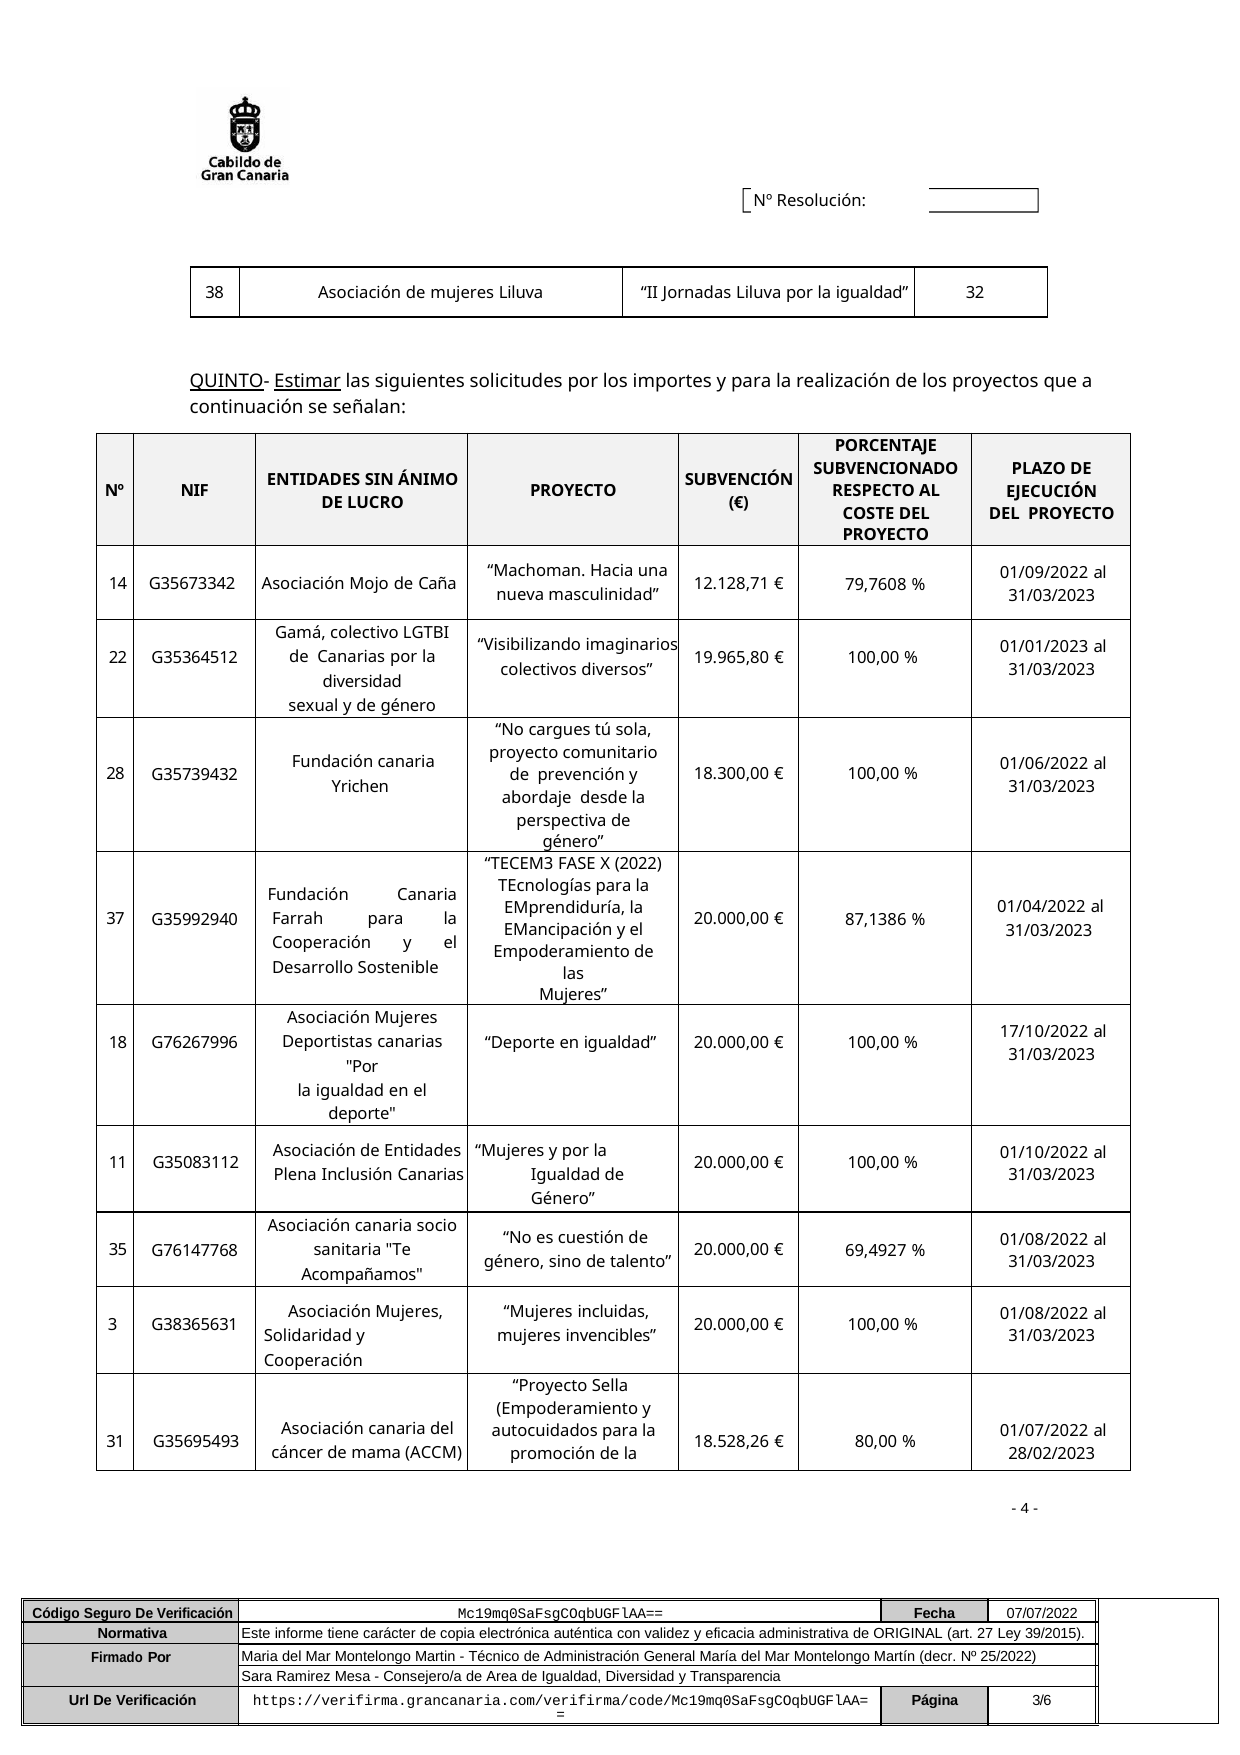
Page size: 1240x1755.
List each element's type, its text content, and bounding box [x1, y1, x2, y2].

table_cell “Mujeres incluidas, mujeres invencibles” [468, 1287, 678, 1373]
table_cell “TECEM3 FASE X (2022) TEcnologías para la EMprendiduría, la EMancipación y el Empoderamiento de las Mujeres” [468, 852, 678, 1004]
table_cell Gamá, colectivo LGTBI de Canarias por la diversidad sexual y de género [256, 620, 467, 717]
table_cell 20.000,00 € [679, 1005, 798, 1124]
table_cell 12.128,71 € [679, 546, 798, 619]
table_cell Asociación de Entidades Plena Inclusión Canarias [256, 1126, 467, 1211]
text QUINTO- Estimar las siguientes solicitudes por los importes y para la realización de los proyectos que a continuación se señalan: [189, 368, 1102, 419]
table_cell G35739432 [134, 718, 255, 851]
table_cell 01/04/2022 al 31/03/2023 [972, 852, 1130, 1004]
table_cell 69,4927 % [799, 1213, 971, 1286]
table_cell 79,7608 % [799, 546, 971, 619]
table_cell 18.300,00 € [679, 718, 798, 851]
table_cell 28 [97, 718, 133, 851]
table_cell “No es cuestión de género, sino de talento” [468, 1213, 678, 1286]
table_header PORCENTAJE SUBVENCIONADO RESPECTO AL COSTE DEL PROYECTO [799, 434, 971, 545]
table_cell Asociación Mojo de Caña [256, 546, 467, 619]
table_cell 20.000,00 € [679, 1287, 798, 1373]
table_cell 3 [97, 1287, 133, 1373]
table_cell 22 [97, 620, 133, 717]
table_cell 18.528,26 € [679, 1374, 798, 1469]
table_cell 100,00 % [799, 1126, 971, 1211]
table_header Asociación de mujeres Liluva [240, 268, 622, 316]
table_cell “Visibilizando imaginarios colectivos diversos” [468, 620, 678, 717]
table_cell 87,1386 % [799, 852, 971, 1004]
table_cell 01/08/2022 al 31/03/2023 [972, 1287, 1130, 1373]
table_cell “Mujeres y por la Igualdad de Género” [468, 1126, 678, 1211]
table_cell 01/06/2022 al 31/03/2023 [972, 718, 1130, 851]
table_cell G35992940 [134, 852, 255, 1004]
table_cell 11 [97, 1126, 133, 1211]
table_cell 01/10/2022 al 31/03/2023 [972, 1126, 1130, 1211]
table_cell G35673342 [134, 546, 255, 619]
table_cell 35 [97, 1213, 133, 1286]
table_cell 19.965,80 € [679, 620, 798, 717]
table_cell Fundación Canaria Farrah para la Cooperación y el Desarrollo Sostenible [256, 852, 467, 1004]
table_cell Asociación canaria socio sanitaria "Te Acompañamos" [256, 1213, 467, 1286]
table_cell Asociación Mujeres, Solidaridad y Cooperación [256, 1287, 467, 1373]
table_cell “No cargues tú sola, proyecto comunitario de prevención y abordaje desde la perspectiva de género” [468, 718, 678, 851]
table_header PLAZO DE EJECUCIÓN DEL PROYECTO [972, 434, 1130, 545]
table_cell “Proyecto Sella (Empoderamiento y autocuidados para la promoción de la [468, 1374, 678, 1469]
table_cell 01/07/2022 al 28/02/2023 [972, 1374, 1130, 1469]
table_cell 100,00 % [799, 718, 971, 851]
table_header Nº [97, 434, 133, 545]
table_cell “Machoman. Hacia una nueva masculinidad” [468, 546, 678, 619]
table_header 38 [191, 268, 239, 316]
table_cell “Deporte en igualdad” [468, 1005, 678, 1124]
table_header PROYECTO [468, 434, 678, 545]
table_cell 20.000,00 € [679, 852, 798, 1004]
table_header “II Jornadas Liluva por la igualdad” [623, 268, 914, 316]
table_cell 100,00 % [799, 1005, 971, 1124]
table_cell G35083112 [134, 1126, 255, 1211]
table_cell 18 [97, 1005, 133, 1124]
table_header 32 [915, 268, 1047, 316]
table_cell G76267996 [134, 1005, 255, 1124]
table_cell 37 [97, 852, 133, 1004]
table_header ENTIDADES SIN ÁNIMO DE LUCRO [256, 434, 467, 545]
table_cell G38365631 [134, 1287, 255, 1373]
table_cell G76147768 [134, 1213, 255, 1286]
table_cell 100,00 % [799, 620, 971, 717]
table_cell 17/10/2022 al 31/03/2023 [972, 1005, 1130, 1124]
table_cell Fundación canaria Yrichen [256, 718, 467, 851]
table_cell 14 [97, 546, 133, 619]
table_header NIF [134, 434, 255, 545]
table_cell Asociación canaria del cáncer de mama (ACCM) [256, 1374, 467, 1469]
table_header SUBVENCIÓN (€) [679, 434, 798, 545]
table_cell G35695493 [134, 1374, 255, 1469]
table_cell 31 [97, 1374, 133, 1469]
table_cell 01/01/2023 al 31/03/2023 [972, 620, 1130, 717]
table_cell Asociación Mujeres Deportistas canarias "Por la igualdad en el deporte" [256, 1005, 467, 1124]
table_cell 20.000,00 € [679, 1126, 798, 1211]
table_cell 01/09/2022 al 31/03/2023 [972, 546, 1130, 619]
table_cell 80,00 % [799, 1374, 971, 1469]
table_cell G35364512 [134, 620, 255, 717]
table_cell 01/08/2022 al 31/03/2023 [972, 1213, 1130, 1286]
table_cell 20.000,00 € [679, 1213, 798, 1286]
table_cell 100,00 % [799, 1287, 971, 1373]
